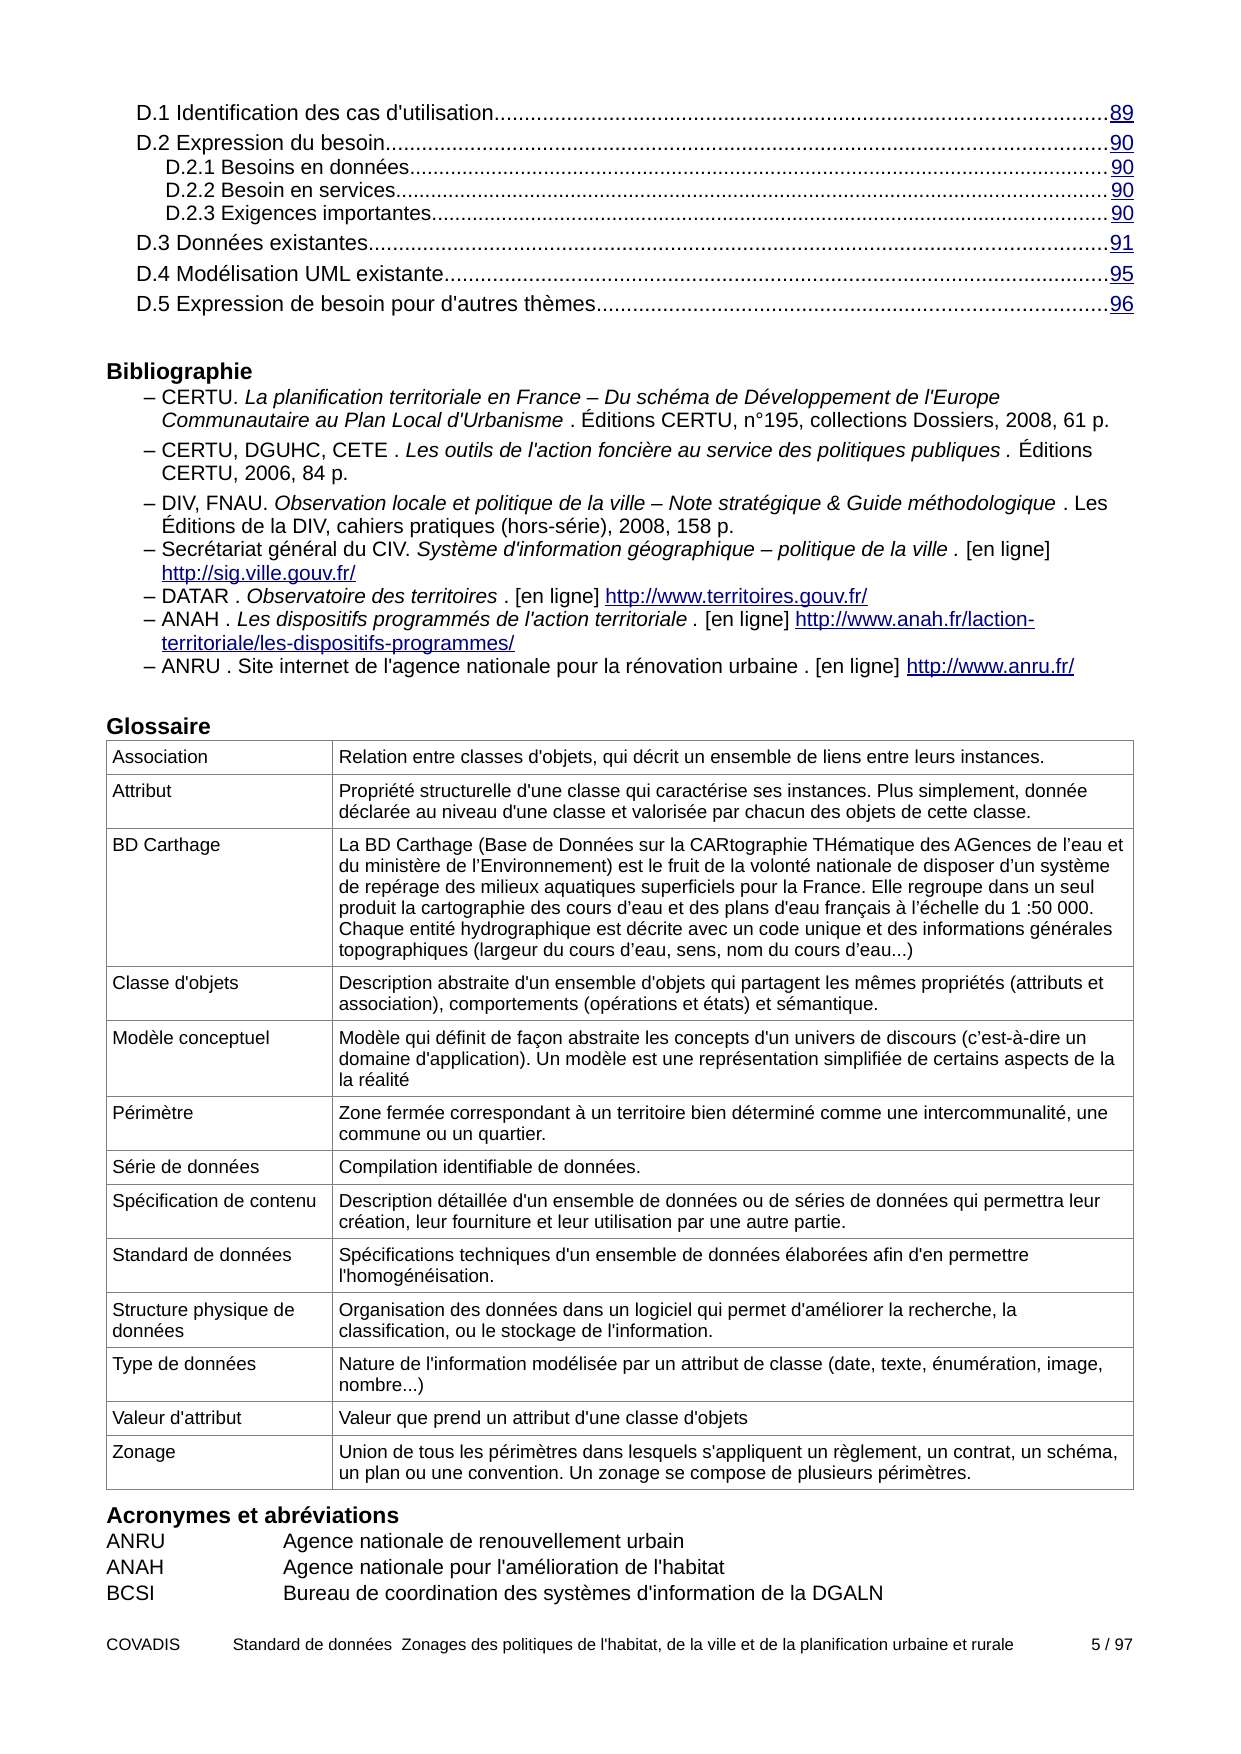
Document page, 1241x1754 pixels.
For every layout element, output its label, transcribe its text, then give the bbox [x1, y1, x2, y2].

text D.2.2 Besoin en services 90 [165, 178, 1134, 202]
table_cell Propriété structurelle d'une classe qui caractérise ses instances. Plus simplement, donnée déclarée au niveau d'une classe et valorisée par chacun des objets de cette classe. [333, 775, 1133, 828]
table_cell Zone fermée correspondant à un territoire bien déterminé comme une intercommunalité, une commune ou un quartier. [333, 1097, 1133, 1150]
table_cell Nature de l'information modélisée par un attribut de classe (date, texte, énumération, image, nombre...) [333, 1348, 1133, 1401]
text ANAH Agence nationale pour l'amélioration de l'habitat [106, 1555, 1134, 1578]
list DIV, FNAU. Observation locale et politique de la ville – Note stratégique & Guide méthodologique . Les Éditions de la DIV, cahiers pratiques (hors-série), 2008, 158 p. [144, 491, 1134, 538]
list CERTU. La planification territoriale en France – Du schéma de Développement de l'Europe Communautaire au Plan Local d'Urbanisme . Éditions CERTU, n°195, collections Dossiers, 2008, 61 p. [144, 385, 1134, 432]
list CERTU, DGUHC, CETE . Les outils de l'action foncière au service des politiques publiques . Éditions CERTU, 2006, 84 p. [144, 438, 1134, 485]
table_cell Type de données [107, 1348, 332, 1401]
text D.1 Identification des cas d'utilisation 89 [136, 100, 1134, 125]
text D.2.1 Besoins en données 90 [165, 155, 1134, 178]
table_cell Valeur d'attribut [107, 1402, 332, 1434]
table_cell Classe d'objets [107, 967, 332, 1020]
table_header Association [107, 741, 332, 773]
table_cell Description détaillée d'un ensemble de données ou de séries de données qui permettra leur création, leur fourniture et leur utilisation par une autre partie. [333, 1185, 1133, 1238]
table_cell Standard de données [107, 1239, 332, 1292]
table_cell Organisation des données dans un logiciel qui permet d'améliorer la recherche, la classification, ou le stockage de l'information. [333, 1293, 1133, 1347]
list ANRU . Site internet de l'agence nationale pour la rénovation urbaine . [en ligne] http://www.anru.fr/ [144, 654, 1134, 678]
subtitle Glossaire [106, 714, 1134, 739]
text D.4 Modélisation UML existante 95 [136, 261, 1134, 286]
text ANRU Agence nationale de renouvellement urbain [106, 1529, 1134, 1552]
table_cell La BD Carthage (Base de Données sur la CARtographie THématique des AGences de l’eau et du ministère de l’Environnement) est le fruit de la volonté nationale de disposer d’un système de repérage des milieux aquatiques superficiels pour la France. Elle regroupe dans un seul produit la cartographie des cours d’eau et des plans d'eau français à l’échelle du 1 :50 000. Chaque entité hydrographique est décrite avec un code unique et des informations générales topographiques (largeur du cours d’eau, sens, nom du cours d’eau...) [333, 829, 1133, 966]
table_cell Union de tous les périmètres dans lesquels s'appliquent un règlement, un contrat, un schéma, un plan ou une convention. Un zonage se compose de plusieurs périmètres. [333, 1436, 1133, 1489]
subtitle Acronymes et abréviations [106, 1503, 1134, 1528]
table_cell Compilation identifiable de données. [333, 1151, 1133, 1183]
table_cell Périmètre [107, 1097, 332, 1150]
table_cell Attribut [107, 775, 332, 828]
text BCSI Bureau de coordination des systèmes d'information de la DGALN [106, 1581, 1134, 1605]
text D.2.3 Exigences importantes 90 [165, 202, 1134, 225]
text D.3 Données existantes 91 [136, 231, 1134, 255]
text D.2 Expression du besoin 90 [136, 131, 1134, 155]
table_cell BD Carthage [107, 829, 332, 966]
table_cell Série de données [107, 1151, 332, 1183]
table_cell Description abstraite d'un ensemble d'objets qui partagent les mêmes propriétés (attributs et association), comportements (opérations et états) et sémantique. [333, 967, 1133, 1020]
list DATAR . Observatoire des territoires . [en ligne] http://www.territoires.gouv.fr/ [144, 584, 1134, 608]
table_cell Valeur que prend un attribut d'une classe d'objets [333, 1402, 1133, 1434]
text D.5 Expression de besoin pour d'autres thèmes 96 [136, 292, 1134, 316]
list Secrétariat général du CIV. Système d'information géographique – politique de la ville . [en ligne] http://sig.ville.gouv.fr/ [144, 538, 1134, 584]
subtitle Bibliographie [106, 359, 1134, 384]
table_cell Structure physique de données [107, 1293, 332, 1347]
table_header Relation entre classes d'objets, qui décrit un ensemble de liens entre leurs instances. [333, 741, 1133, 773]
table_cell Spécifications techniques d'un ensemble de données élaborées afin d'en permettre l'homogénéisation. [333, 1239, 1133, 1292]
list ANAH . Les dispositifs programmés de l'action territoriale . [en ligne] http://www.anah.fr/laction-territoriale/les-dispositifs-programmes/ [144, 608, 1134, 654]
table_cell Modèle qui définit de façon abstraite les concepts d'un univers de discours (c’est-à-dire un domaine d'application). Un modèle est une représentation simplifiée de certains aspects de la la réalité [333, 1021, 1133, 1096]
table_cell Spécification de contenu [107, 1185, 332, 1238]
table_cell Zonage [107, 1436, 332, 1489]
table_cell Modèle conceptuel [107, 1021, 332, 1096]
